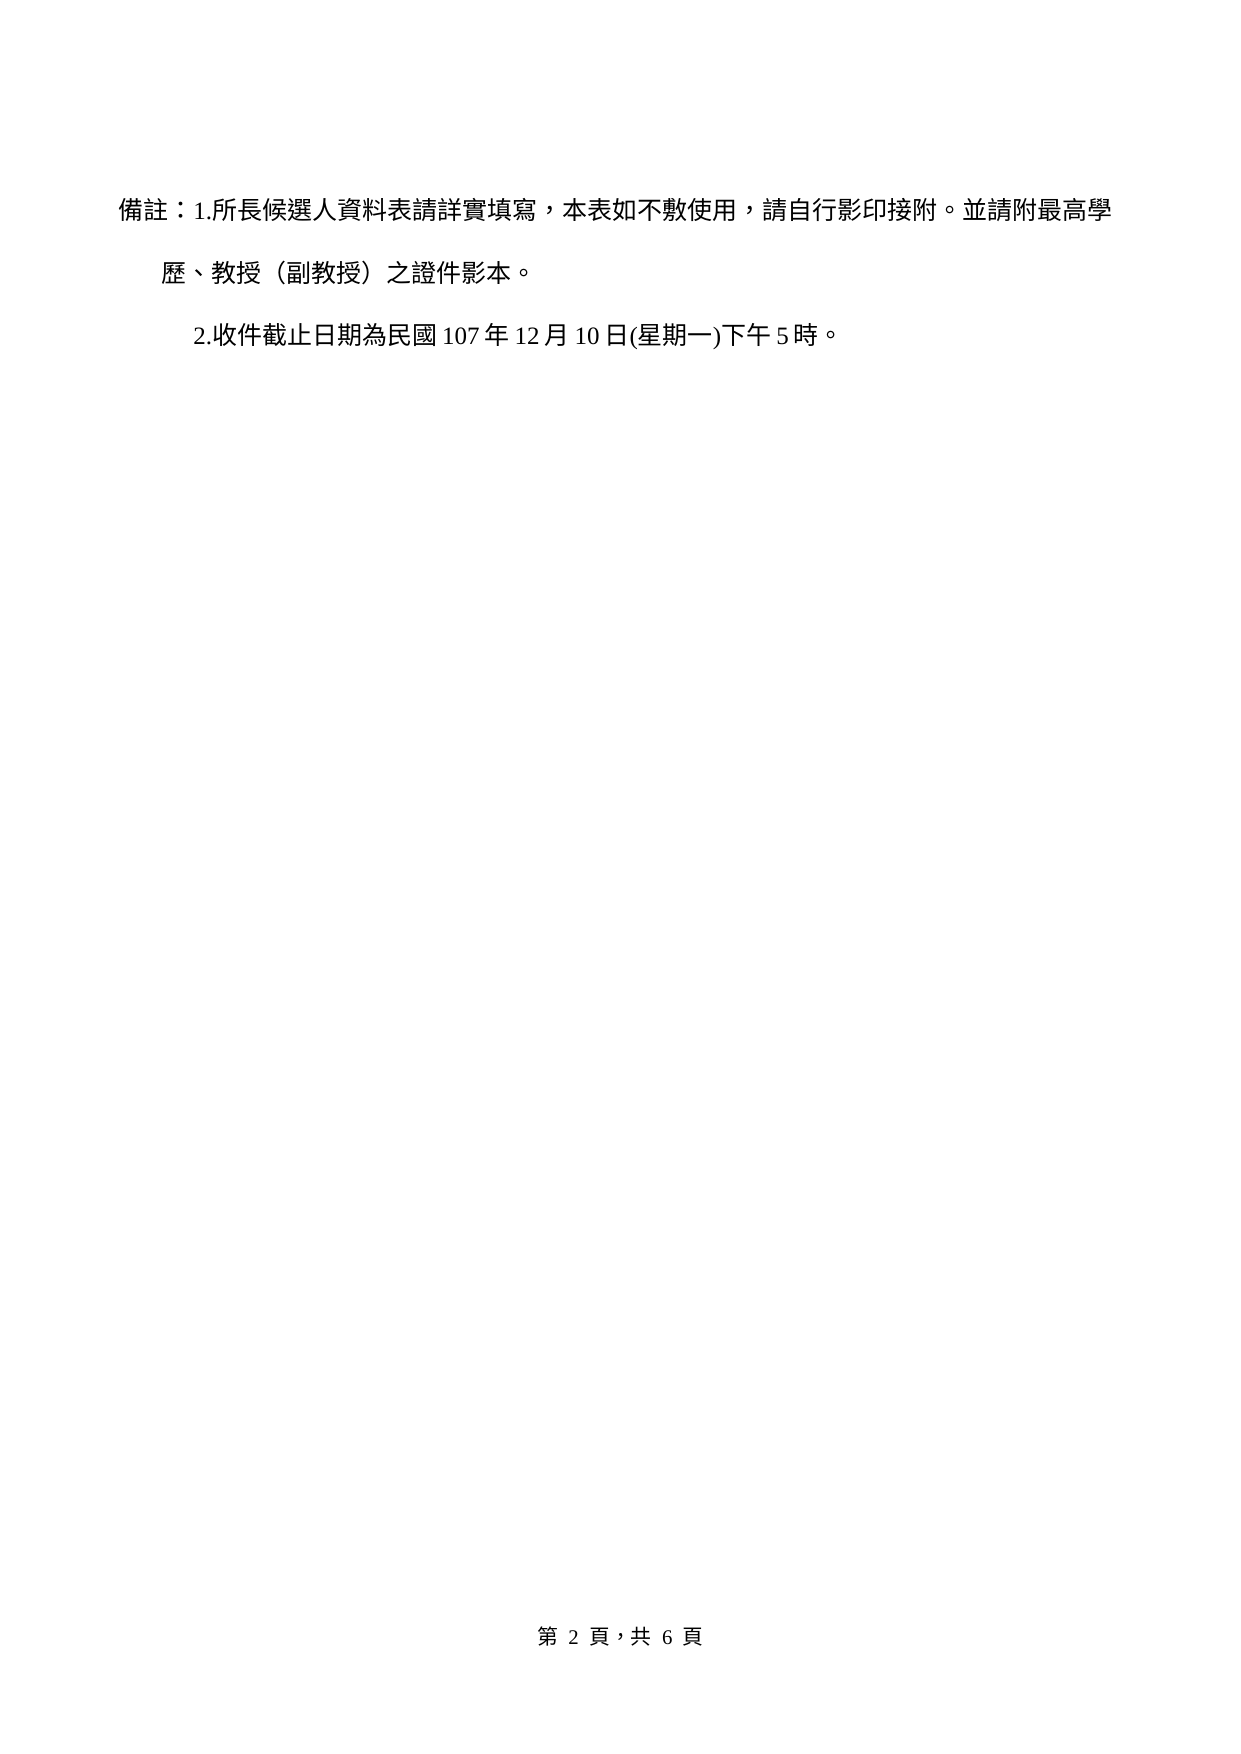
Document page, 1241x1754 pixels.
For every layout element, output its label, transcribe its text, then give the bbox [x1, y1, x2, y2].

text 備註：1.所長候選人資料表請詳實填寫，本表如不敷使用，請自行影印接附。並請附最高學 [118, 167, 1122, 229]
text 2.收件截止日期為民國107年12月10日(星期一)下午5時。 [193, 292, 1122, 354]
text 歷、教授（副教授）之證件影本。 [111, 229, 1122, 292]
